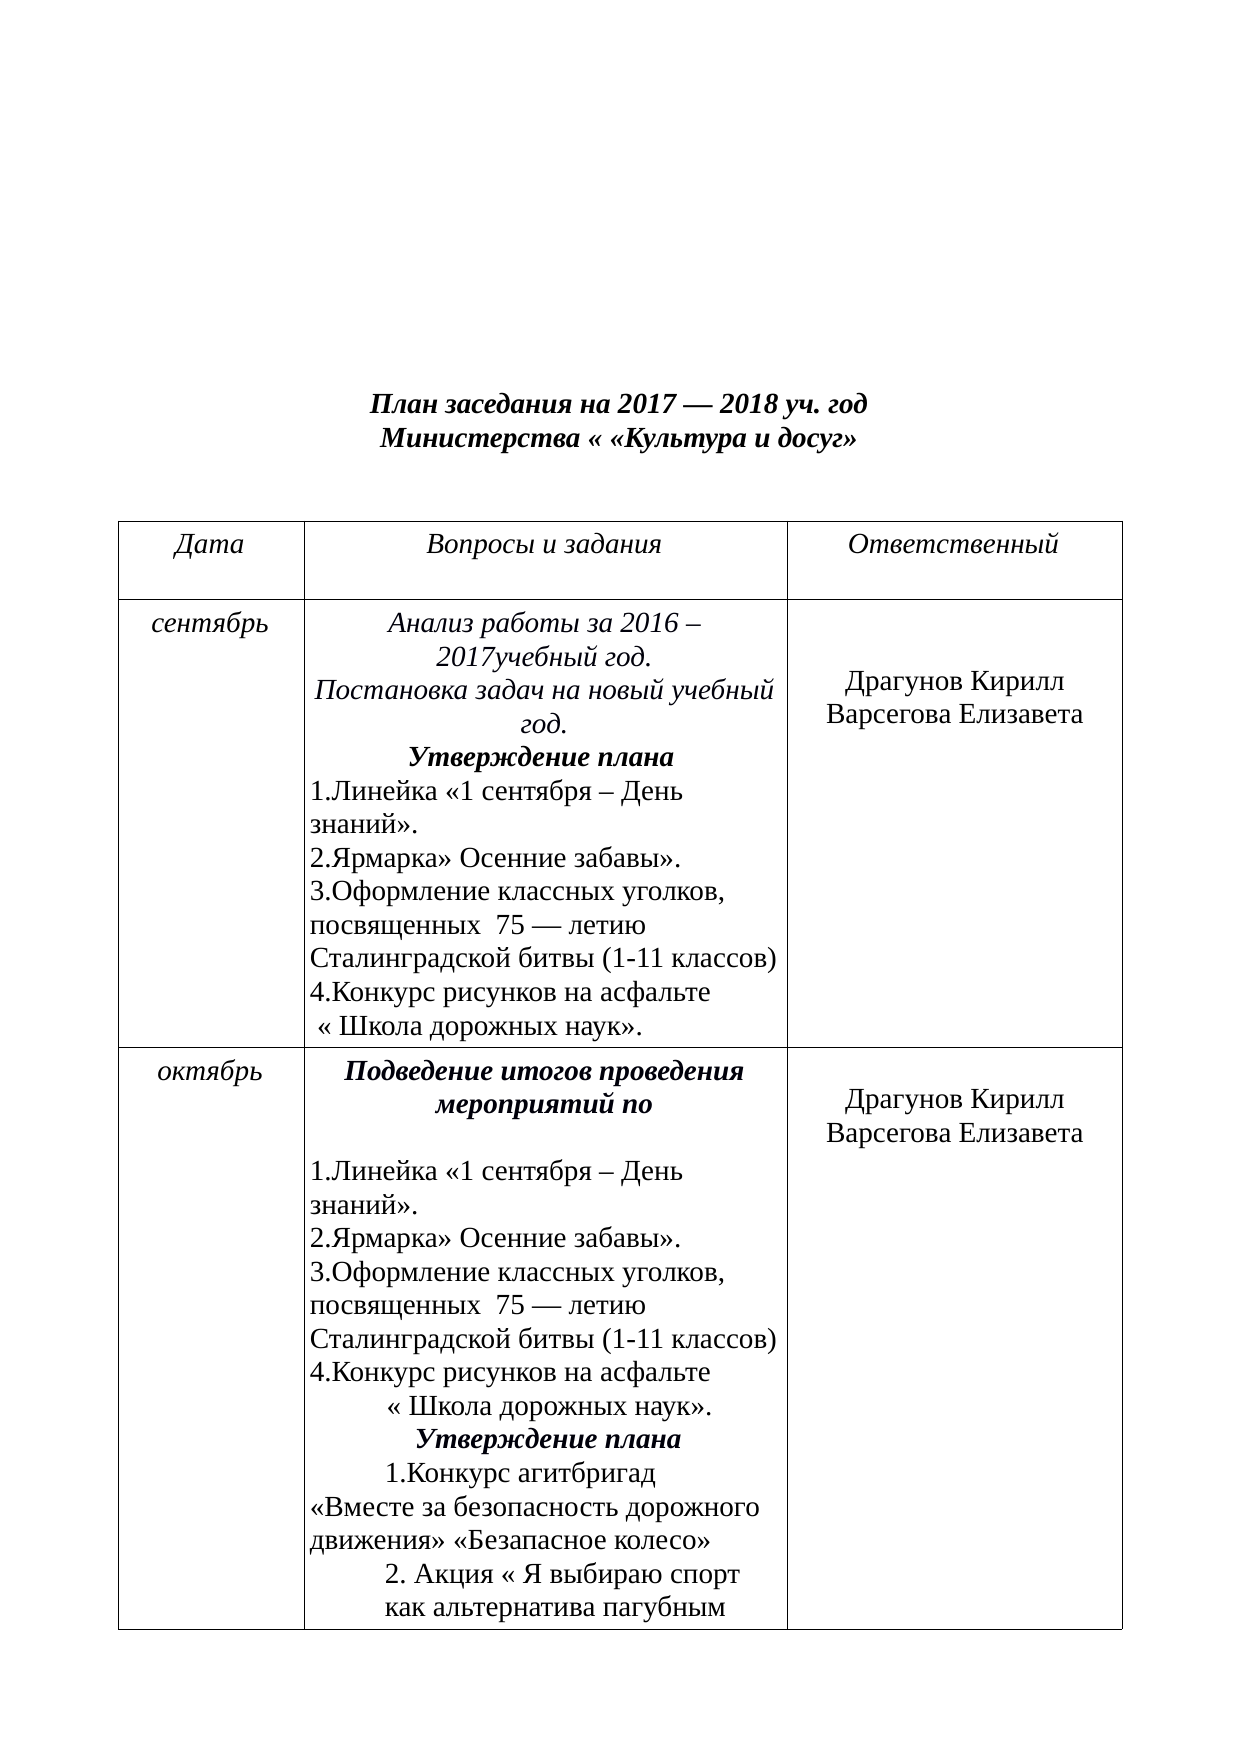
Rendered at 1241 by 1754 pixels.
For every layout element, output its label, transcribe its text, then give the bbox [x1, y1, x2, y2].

table_cell Анализ работы за 2016 – 2017учебный год. Постановка задач на новый учебный год. Утверждение плана 1.Линейка «1 сентября – День знаний». 2.Ярмарка» Осенние забавы». 3.Оформление классных уголков, посвященных 75 — летию Сталинградской битвы (1-11 классов) 4.Конкурс рисунков на асфальте « Школа дорожных наук». [305, 600, 787, 1047]
text Министерства « «Культура и досуг» [118, 420, 1122, 453]
table_cell Драгунов Кирилл Варсегова Елизавета [788, 600, 1122, 1047]
table_cell сентябрь [119, 600, 304, 1047]
table_cell октябрь [119, 1048, 304, 1629]
table_cell Подведение итогов проведения мероприятий по 1.Линейка «1 сентября – День знаний». 2.Ярмарка» Осенние забавы». 3.Оформление классных уголков, посвященных 75 — летию Сталинградской битвы (1-11 классов) 4.Конкурс рисунков на асфальте « Школа дорожных наук». Утверждение плана 1.Конкурс агитбригад «Вместе за безопасность дорожного движения» «Безапасное колесо» 2. Акция « Я выбираю спорт как альтернатива пагубным [305, 1048, 787, 1629]
table_header Дата [119, 522, 304, 599]
table_cell Драгунов Кирилл Варсегова Елизавета [788, 1048, 1122, 1629]
text План заседания на 2017 — 2018 уч. год [118, 386, 1122, 420]
table_header Вопросы и задания [305, 522, 787, 599]
table_header Ответственный [788, 522, 1122, 599]
